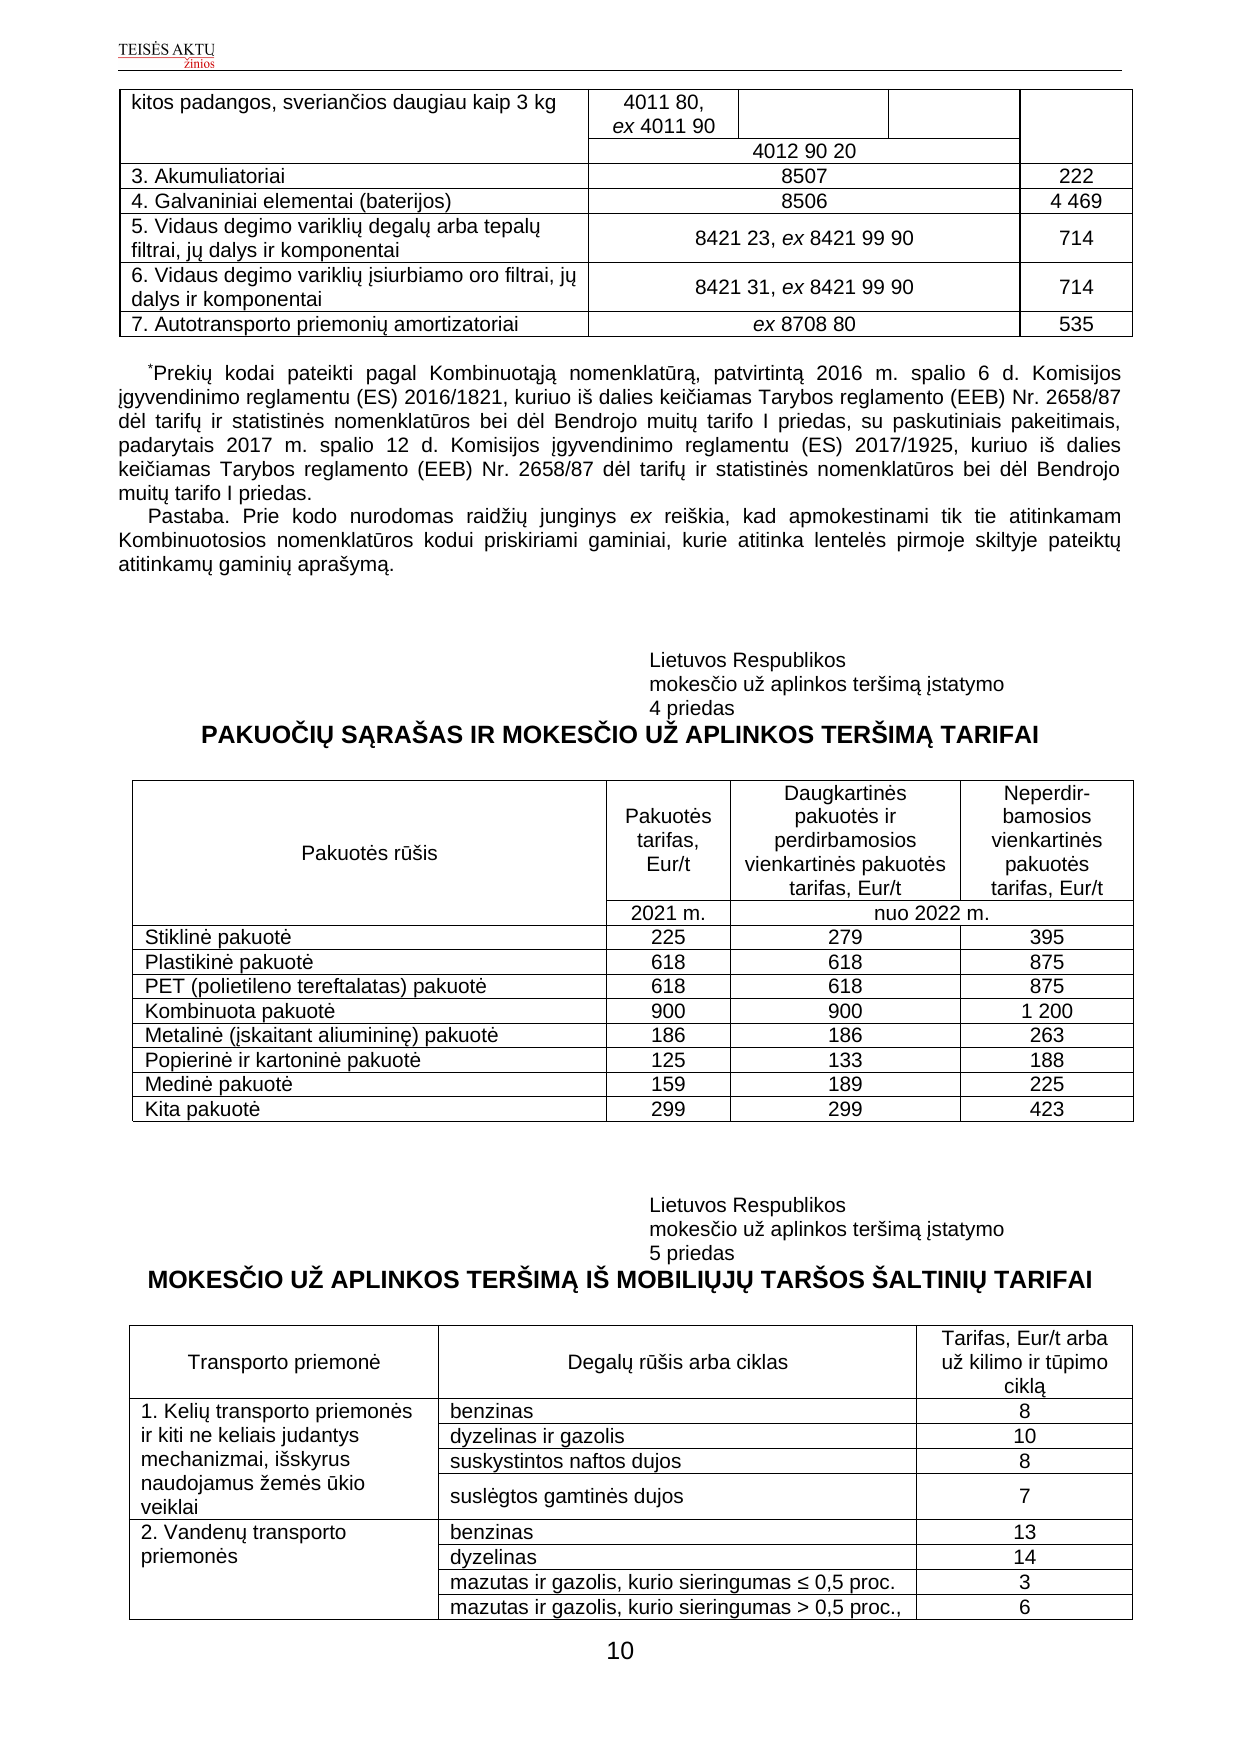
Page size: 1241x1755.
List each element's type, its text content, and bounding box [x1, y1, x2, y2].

table_cell 133 [731, 1048, 960, 1072]
text *Prekių kodai pateikti pagal Kombinuotąją nomenklatūrą, patvirtintą 2016 m. spalio 6 d. Komisijos įgyvendinimo reglamentu (ES) 2016/1821, kuriuo iš dalies keičiamas Tarybos reglamento (EEB) Nr. 2658/87 dėl tarifų ir statistinės nomenklatūros bei dėl Bendrojo muitų tarifo I priedas, su paskutiniais pakeitimais, padarytais 2017 m. spalio 12 d. Komisijos įgyvendinimo reglamentu (ES) 2017/1925, kuriuo iš dalies keičiamas Tarybos reglamento (EEB) Nr. 2658/87 dėl tarifų ir statistinės nomenklatūros bei dėl Bendrojo muitų tarifo I priedas. [118, 361, 1122, 504]
table_cell 279 [731, 926, 960, 949]
table_header Pakuotės tarifas, Eur/t [607, 781, 730, 900]
table_cell ex 8708 80 [589, 312, 1019, 336]
table_cell 225 [607, 926, 730, 949]
table_cell 714 [1021, 263, 1132, 311]
table_cell 10 [917, 1424, 1132, 1448]
table_cell Popierinė ir kartoninė pakuotė [133, 1048, 606, 1072]
text Lietuvos Respublikos mokesčio už aplinkos teršimą įstatymo 4 priedas [649, 648, 1122, 720]
table_cell mazutas ir gazolis, kurio sieringumas > 0,5 proc., [439, 1595, 916, 1618]
table_cell 6. Vidaus degimo variklių įsiurbiamo oro filtrai, jų dalys ir komponentai [121, 263, 588, 311]
table_cell 8421 31, ex 8421 99 90 [589, 263, 1019, 311]
table_cell 4. Galvaniniai elementai (baterijos) [121, 189, 588, 213]
table_cell 225 [961, 1073, 1133, 1096]
table_cell 4 469 [1021, 189, 1132, 213]
table_cell Metalinė (įskaitant aliumininę) pakuotė [133, 1024, 606, 1047]
table_cell 14 [917, 1545, 1132, 1568]
table_cell kitos padangos, sveriančios daugiau kaip 3 kg [121, 90, 588, 163]
table_cell 4011 80, ex 4011 90 [589, 90, 738, 138]
table_cell Kombinuota pakuotė [133, 999, 606, 1023]
table_cell 8 [917, 1399, 1132, 1423]
table_cell 6 [917, 1595, 1132, 1618]
table_cell 875 [961, 975, 1133, 998]
table_cell 5. Vidaus degimo variklių degalų arba tepalų filtrai, jų dalys ir komponentai [121, 214, 588, 262]
table_cell Kita pakuotė [133, 1097, 606, 1121]
table_cell 7 [917, 1474, 1132, 1518]
table_cell 618 [607, 975, 730, 998]
table_cell 900 [731, 999, 960, 1023]
table_cell [739, 90, 888, 138]
table_header Neperdir-bamosios vienkartinės pakuotės tarifas, Eur/t [961, 781, 1133, 900]
table_header Daugkartinės pakuotės ir perdirbamosios vienkartinės pakuotės tarifas, Eur/t [731, 781, 960, 900]
table_header Degalų rūšis arba ciklas [439, 1326, 916, 1398]
text Pastaba. Prie kodo nurodomas raidžių junginys ex reiškia, kad apmokestinami tik tie atitinkamam Kombinuotosios nomenklatūros kodui priskiriami gaminiai, kurie atitinka lentelės pirmoje skiltyje pateiktų atitinkamų gaminių aprašymą. [118, 504, 1122, 576]
table_cell 8421 23, ex 8421 99 90 [589, 214, 1019, 262]
table_cell [889, 90, 1019, 138]
table_cell suskystintos naftos dujos [439, 1449, 916, 1473]
table_cell 1. Kelių transporto priemonės ir kiti ne keliais judantys mechanizmai, išskyrus naudojamus žemės ūkio veiklai [130, 1399, 438, 1518]
text PAKUOČIŲ SĄRAŠAS IR MOKESČIO UŽ APLINKOS TERŠIMĄ TARIFAI [118, 720, 1122, 749]
table_cell 3 [917, 1570, 1132, 1593]
table_cell 13 [917, 1520, 1132, 1543]
table_cell 8 [917, 1449, 1132, 1473]
table_cell 618 [731, 950, 960, 974]
text Lietuvos Respublikos mokesčio už aplinkos teršimą įstatymo 5 priedas [649, 1193, 1122, 1265]
table_cell 299 [731, 1097, 960, 1121]
table_cell 7. Autotransporto priemonių amortizatoriai [121, 312, 588, 336]
table_cell 618 [607, 950, 730, 974]
table_header Tarifas, Eur/t arba už kilimo ir tūpimo ciklą [917, 1326, 1132, 1398]
table_cell 299 [607, 1097, 730, 1121]
table_cell 4012 90 20 [589, 139, 1019, 163]
table_cell 714 [1021, 214, 1132, 262]
table_cell 395 [961, 926, 1133, 949]
table_cell Plastikinė pakuotė [133, 950, 606, 974]
table_header Transporto priemonė [130, 1326, 438, 1398]
table_cell nuo 2022 m. [731, 901, 1133, 925]
table_cell 423 [961, 1097, 1133, 1121]
text MOKESČIO UŽ APLINKOS TERŠIMĄ IŠ MOBILIŲJŲ TARŠOS ŠALTINIŲ TARIFAI [118, 1265, 1122, 1293]
table_cell 8507 [589, 164, 1019, 188]
table_cell 263 [961, 1024, 1133, 1047]
table_cell 159 [607, 1073, 730, 1096]
table_cell 1 200 [961, 999, 1133, 1023]
table_cell mazutas ir gazolis, kurio sieringumas ≤ 0,5 proc. [439, 1570, 916, 1593]
table_cell 875 [961, 950, 1133, 974]
table_cell dyzelinas ir gazolis [439, 1424, 916, 1448]
table_cell PET (polietileno tereftalatas) pakuotė [133, 975, 606, 998]
table_cell 125 [607, 1048, 730, 1072]
table_cell benzinas [439, 1399, 916, 1423]
table_cell 900 [607, 999, 730, 1023]
table_cell 2. Vandenų transporto priemonės [130, 1520, 438, 1618]
table_cell 188 [961, 1048, 1133, 1072]
table_cell 222 [1021, 164, 1132, 188]
table_cell 618 [731, 975, 960, 998]
table_header Pakuotės rūšis [133, 781, 606, 925]
table_cell [1021, 90, 1132, 163]
table_cell 535 [1021, 312, 1132, 336]
table_cell Stiklinė pakuotė [133, 926, 606, 949]
table_cell 3. Akumuliatoriai [121, 164, 588, 188]
table_cell benzinas [439, 1520, 916, 1543]
table_cell 186 [607, 1024, 730, 1047]
table_cell dyzelinas [439, 1545, 916, 1568]
table_cell Medinė pakuotė [133, 1073, 606, 1096]
table_cell 189 [731, 1073, 960, 1096]
table_cell 186 [731, 1024, 960, 1047]
table_cell suslėgtos gamtinės dujos [439, 1474, 916, 1518]
table_cell 2021 m. [607, 901, 730, 925]
table_cell 8506 [589, 189, 1019, 213]
